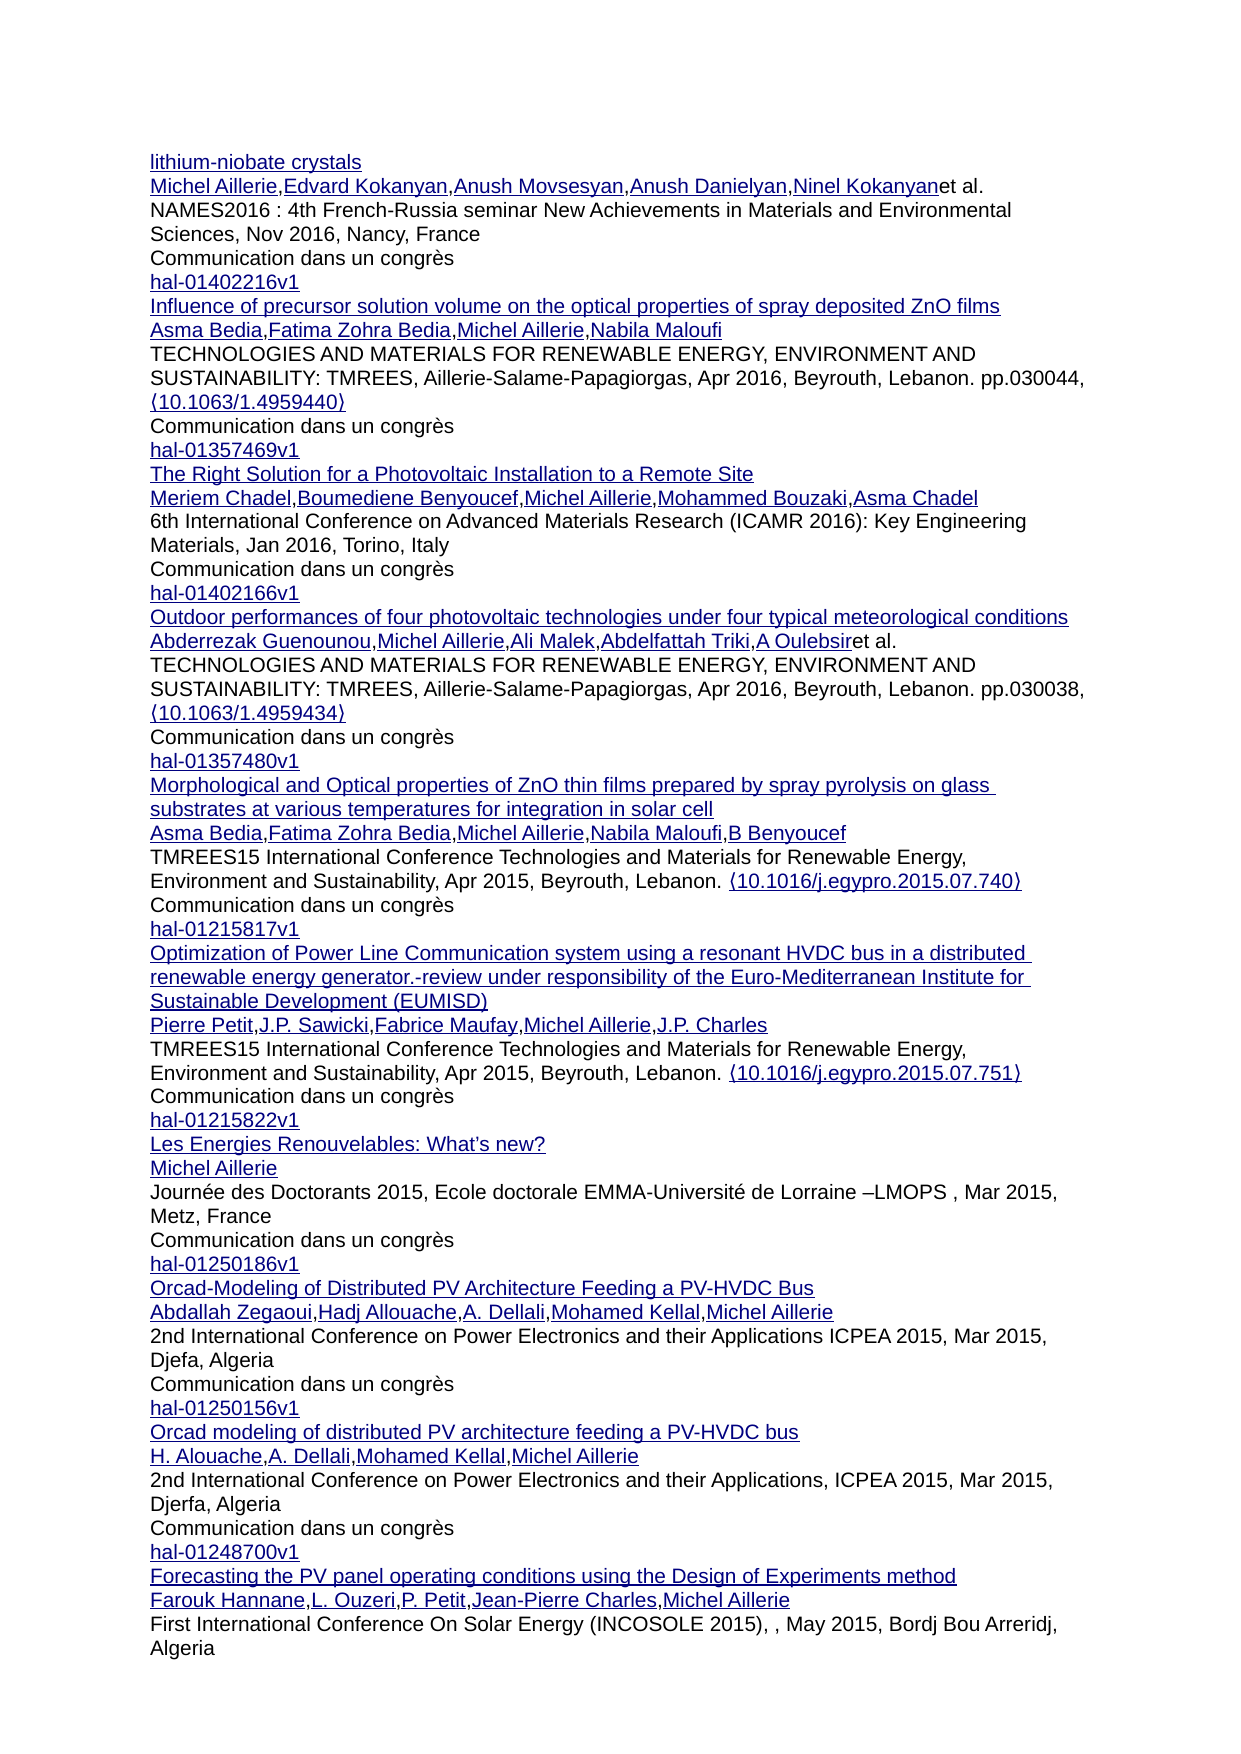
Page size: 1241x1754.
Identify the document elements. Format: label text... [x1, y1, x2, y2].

table_cell Orcad-Modeling of Distributed PV Architecture Feeding a PV-HVDC Bus Abdallah Zegaoui,Hadj Allouache,A. Dellali,Mohamed Kellal,Michel Aillerie 2nd International Conference on Power Electronics and their Applications ICPEA 2015, Mar 2015, Djefa, Algeria Communication dans un congrès hal-01250156v1 [150, 1276, 1090, 1420]
table_cell Orcad modeling of distributed PV architecture feeding a PV-HVDC bus H. Alouache,A. Dellali,Mohamed Kellal,Michel Aillerie 2nd International Conference on Power Electronics and their Applications, ICPEA 2015, Mar 2015, Djerfa, Algeria Communication dans un congrès hal-01248700v1 [150, 1420, 1090, 1563]
table_cell The Right Solution for a Photovoltaic Installation to a Remote Site Meriem Chadel,Boumediene Benyoucef,Michel Aillerie,Mohammed Bouzaki,Asma Chadel 6th International Conference on Advanced Materials Research (ICAMR 2016): Key Engineering Materials, Jan 2016, Torino, Italy Communication dans un congrès hal-01402166v1 [150, 461, 1090, 605]
table_cell Forecasting the PV panel operating conditions using the Design of Experiments method Farouk Hannane,L. Ouzeri,P. Petit,Jean-Pierre Charles,Michel Aillerie First International Conference On Solar Energy (INCOSOLE 2015), , May 2015, Bordj Bou Arreridj, Algeria [150, 1564, 1090, 1659]
table_cell Influence of precursor solution volume on the optical properties of spray deposited ZnO films Asma Bedia,Fatima Zohra Bedia,Michel Aillerie,Nabila Maloufi TECHNOLOGIES AND MATERIALS FOR RENEWABLE ENERGY, ENVIRONMENT AND SUSTAINABILITY: TMREES, Aillerie-Salame-Papagiorgas, Apr 2016, Beyrouth, Lebanon. pp.030044, ⟨10.1063/1.4959440⟩ Communication dans un congrès hal-01357469v1 [150, 294, 1090, 461]
table_cell Outdoor performances of four photovoltaic technologies under four typical meteorological conditions Abderrezak Guenounou,Michel Aillerie,Ali Malek,Abdelfattah Triki,A Oulebsiret al. TECHNOLOGIES AND MATERIALS FOR RENEWABLE ENERGY, ENVIRONMENT AND SUSTAINABILITY: TMREES, Aillerie-Salame-Papagiorgas, Apr 2016, Beyrouth, Lebanon. pp.030038, ⟨10.1063/1.4959434⟩ Communication dans un congrès hal-01357480v1 [150, 605, 1090, 773]
table_cell Optimization of Power Line Communication system using a resonant HVDC bus in a distributed renewable energy generator.-review under responsibility of the Euro-Mediterranean Institute for Sustainable Development (EUMISD) Pierre Petit,J.P. Sawicki,Fabrice Maufay,Michel Aillerie,J.P. Charles TMREES15 International Conference Technologies and Materials for Renewable Energy, Environment and Sustainability, Apr 2015, Beyrouth, Lebanon. ⟨10.1016/j.egypro.2015.07.751⟩ Communication dans un congrès hal-01215822v1 [150, 941, 1090, 1132]
table_cell Les Energies Renouvelables: What’s new? Michel Aillerie Journée des Doctorants 2015, Ecole doctorale EMMA-Université de Lorraine –LMOPS , Mar 2015, Metz, France Communication dans un congrès hal-01250186v1 [150, 1132, 1090, 1276]
table_cell Morphological and Optical properties of ZnO thin films prepared by spray pyrolysis on glass substrates at various temperatures for integration in solar cell Asma Bedia,Fatima Zohra Bedia,Michel Aillerie,Nabila Maloufi,B Benyoucef TMREES15 International Conference Technologies and Materials for Renewable Energy, Environment and Sustainability, Apr 2015, Beyrouth, Lebanon. ⟨10.1016/j.egypro.2015.07.740⟩ Communication dans un congrès hal-01215817v1 [150, 773, 1090, 941]
table_cell Recent advances in Electro-optic and their link with the photorefractive properties of doped congruent lithium-niobate crystals Michel Aillerie,Edvard Kokanyan,Anush Movsesyan,Anush Danielyan,Ninel Kokanyanet al. NAMES2016 : 4th French-Russia seminar New Achievements in Materials and Environmental Sciences, Nov 2016, Nancy, France Communication dans un congrès hal-01402216v1 [150, 150, 1090, 294]
